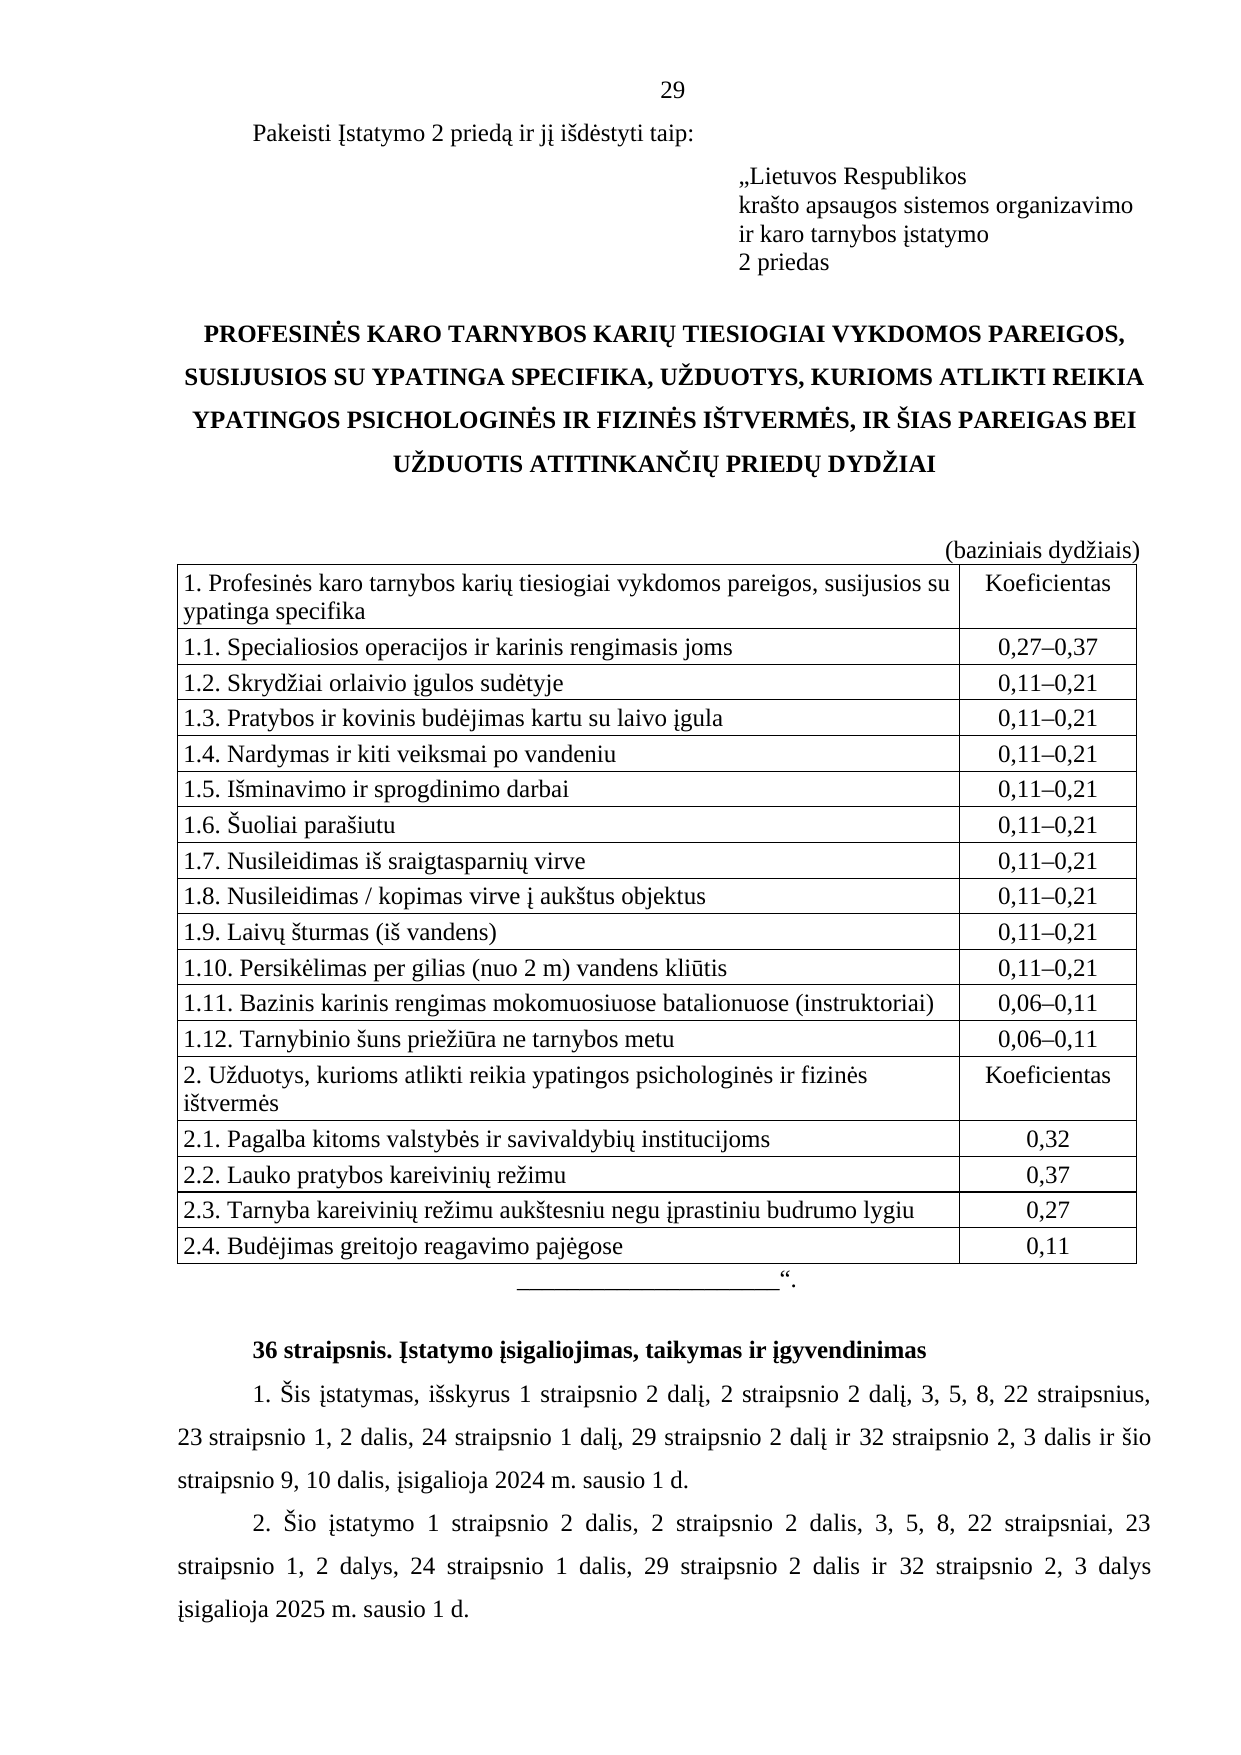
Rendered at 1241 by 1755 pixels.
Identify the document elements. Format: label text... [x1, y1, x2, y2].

text Pakeisti Įstatymo 2 priedą ir jį išdėstyti taip: [177, 118, 1152, 147]
table_cell 0,11–0,21 [960, 665, 1136, 699]
table_cell 2.2. Lauko pratybos kareivinių režimu [178, 1157, 959, 1191]
text 36 straipsnis. Įstatymo įsigaliojimas, taikymas ir įgyvendinimas [177, 1336, 1152, 1364]
table_cell 1.10. Persikėlimas per gilias (nuo 2 m) vandens kliūtis [178, 950, 959, 984]
table_cell Koeficientas [960, 1057, 1136, 1120]
table_cell 2.3. Tarnyba kareivinių režimu aukštesniu negu įprastiniu budrumo lygiu [178, 1193, 959, 1227]
text „Lietuvos Respublikos [177, 161, 1152, 190]
table_cell 0,06–0,11 [960, 1021, 1136, 1056]
table_header 1. Profesinės karo tarnybos karių tiesiogiai vykdomos pareigos, susijusios su ypatinga specifika [178, 565, 959, 628]
table_cell 0,11–0,21 [960, 950, 1136, 984]
text ir karo tarnybos įstatymo [177, 219, 1152, 247]
text 1. Šis įstatymas, išskyrus 1 straipsnio 2 dalį, 2 straipsnio 2 dalį, 3, 5, 8, 22 straipsnius, 23 straipsnio 1, 2 dalis, 24 straipsnio 1 dalį, 29 straipsnio 2 dalį ir 32 straipsnio 2, 3 dalis ir šio straipsnio 9, 10 dalis, įsigalioja 2024 m. sausio 1 d. [177, 1379, 1152, 1494]
text _____________________“. [177, 1264, 1152, 1292]
table_cell 1.11. Bazinis karinis rengimas mokomuosiuose batalionuose (instruktoriai) [178, 985, 959, 1020]
text (baziniais dydžiais) [177, 535, 1152, 564]
table_cell 0,27 [960, 1193, 1136, 1227]
table_cell 0,11–0,21 [960, 772, 1136, 806]
table_cell 1.6. Šuoliai parašiutu [178, 807, 959, 842]
table_cell 1.12. Tarnybinio šuns priežiūra ne tarnybos metu [178, 1021, 959, 1056]
table_header Koeficientas [960, 565, 1136, 628]
table_cell 0,11 [960, 1228, 1136, 1263]
table_cell 0,11–0,21 [960, 843, 1136, 877]
table_cell 1.1. Specialiosios operacijos ir karinis rengimasis joms [178, 629, 959, 664]
text krašto apsaugos sistemos organizavimo [177, 190, 1152, 219]
table_cell 0,32 [960, 1121, 1136, 1156]
table_cell 0,06–0,11 [960, 985, 1136, 1020]
table_cell 1.7. Nusileidimas iš sraigtasparnių virve [178, 843, 959, 877]
table_cell 2.1. Pagalba kitoms valstybės ir savivaldybių institucijoms [178, 1121, 959, 1156]
text 2. Šio įstatymo 1 straipsnio 2 dalis, 2 straipsnio 2 dalis, 3, 5, 8, 22 straipsniai, 23 straipsnio 1, 2 dalys, 24 straipsnio 1 dalis, 29 straipsnio 2 dalis ir 32 straipsnio 2, 3 dalys įsigalioja 2025 m. sausio 1 d. [177, 1508, 1152, 1623]
table_cell 0,11–0,21 [960, 914, 1136, 949]
table_cell 0,37 [960, 1157, 1136, 1191]
table_cell 1.3. Pratybos ir kovinis budėjimas kartu su laivo įgula [178, 700, 959, 735]
table_cell 2.4. Budėjimas greitojo reagavimo pajėgose [178, 1228, 959, 1263]
table_cell 2. Užduotys, kurioms atlikti reikia ypatingos psichologinės ir fizinės ištvermės [178, 1057, 959, 1120]
table_cell 0,11–0,21 [960, 807, 1136, 842]
table_cell 1.4. Nardymas ir kiti veiksmai po vandeniu [178, 736, 959, 771]
table_cell 0,11–0,21 [960, 700, 1136, 735]
table_cell 1.9. Laivų šturmas (iš vandens) [178, 914, 959, 949]
table_cell 0,11–0,21 [960, 736, 1136, 771]
table_cell 1.5. Išminavimo ir sprogdinimo darbai [178, 772, 959, 806]
table_cell 1.8. Nusileidimas / kopimas virve į aukštus objektus [178, 879, 959, 913]
table_cell 0,27–0,37 [960, 629, 1136, 664]
text PROFESINĖS KARO TARNYBOS KARIŲ TIESIOGIAI VYKDOMOS PAREIGOS, SUSIJUSIOS SU YPATINGA SPECIFIKA, UŽDUOTYS, KURIOMS ATLIKTI REIKIA YPATINGOS PSICHOLOGINĖS IR FIZINĖS IŠTVERMĖS, IR ŠIAS PAREIGAS BEI UŽDUOTIS ATITINKANČIŲ PRIEDŲ DYDŽIAI [177, 319, 1152, 477]
text 2 priedas [177, 247, 1152, 276]
table_cell 1.2. Skrydžiai orlaivio įgulos sudėtyje [178, 665, 959, 699]
table_cell 0,11–0,21 [960, 879, 1136, 913]
